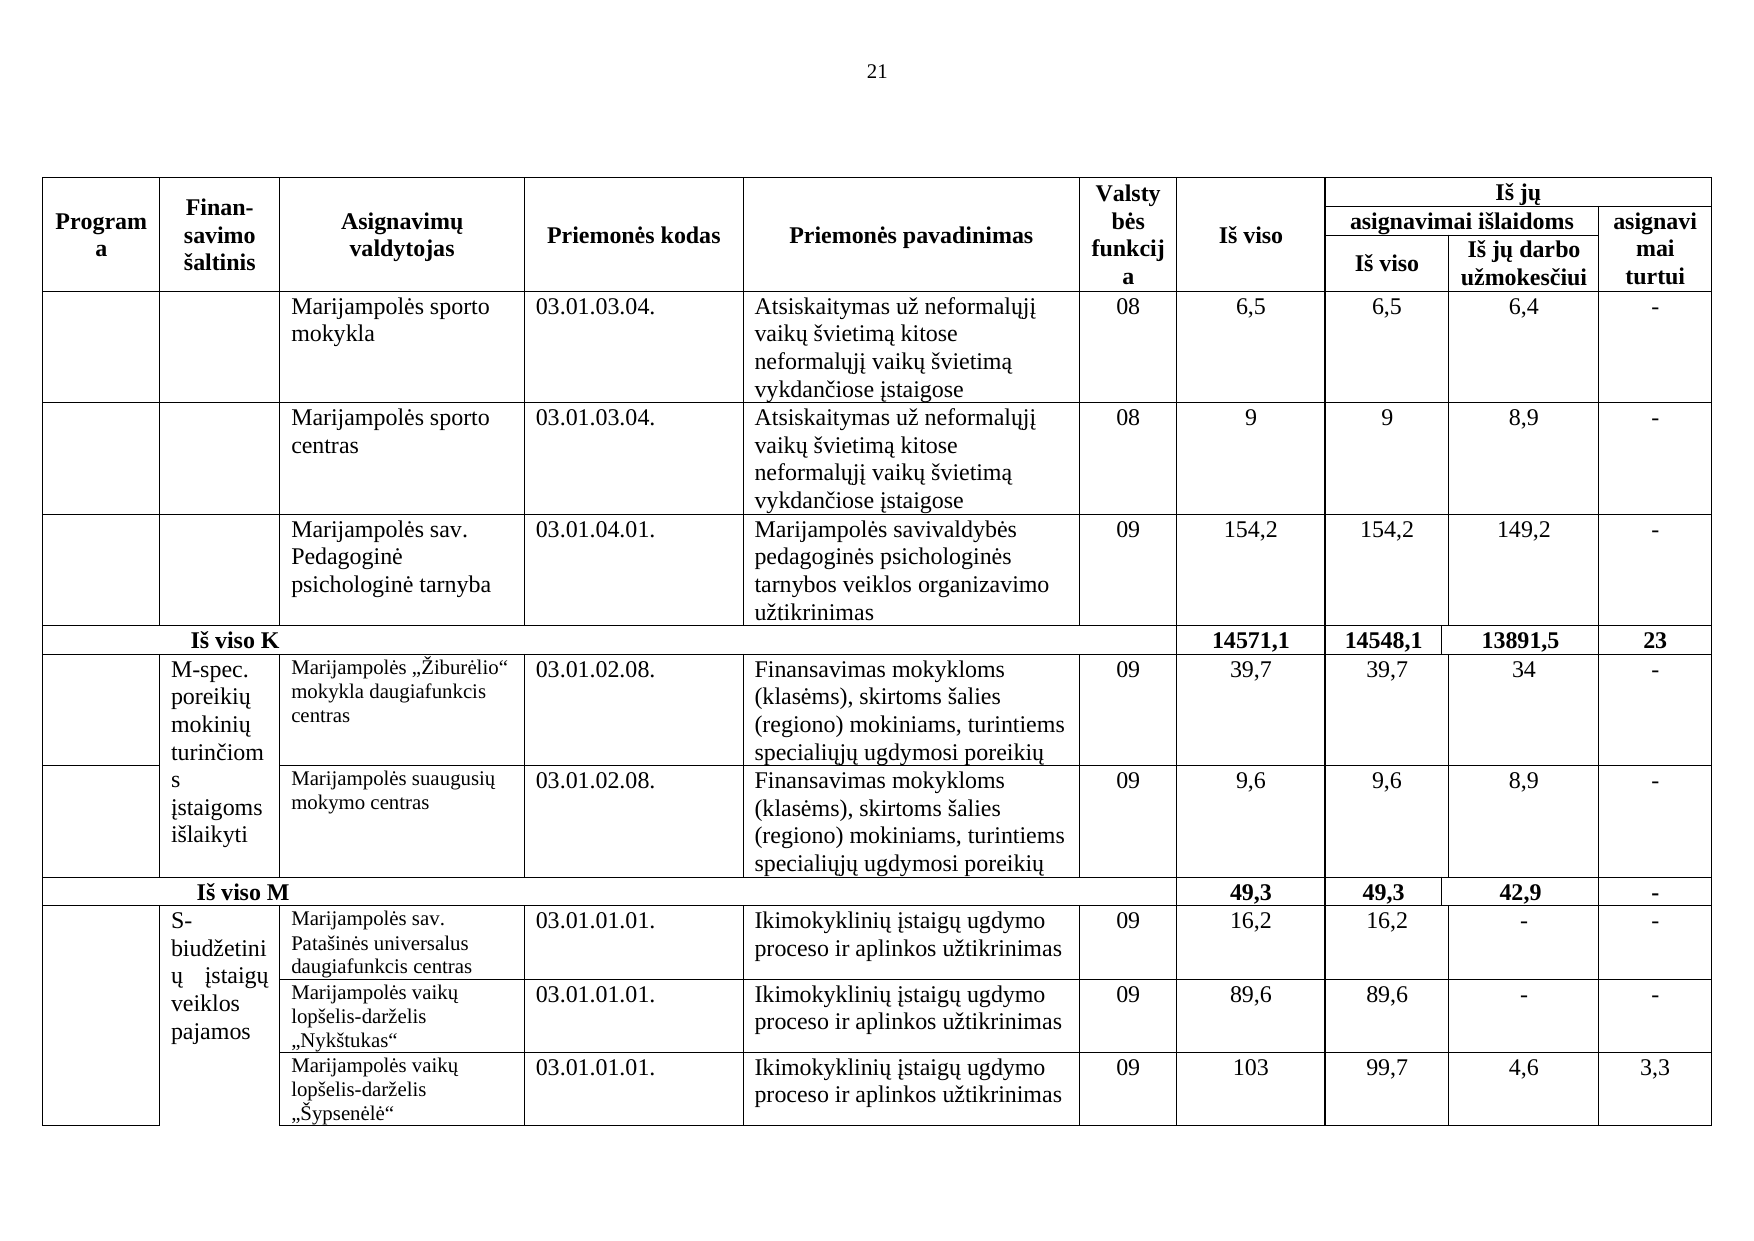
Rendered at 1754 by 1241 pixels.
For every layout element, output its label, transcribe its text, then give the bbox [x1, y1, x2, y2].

table_cell Marijampolės sav. Pedagoginė psichologinė tarnyba [280, 515, 524, 625]
table_cell - [1599, 515, 1711, 625]
table_cell [43, 403, 159, 514]
table_cell 03.01.02.08. [525, 655, 743, 765]
table_cell 89,6 [1177, 980, 1324, 1052]
table_cell 103 [1177, 1053, 1324, 1125]
table_cell [43, 655, 159, 765]
table_cell 08 [1080, 403, 1176, 514]
table_cell 6,5 [1326, 292, 1448, 402]
table_cell M-spec. poreikių mokinių turinčioms įstaigoms išlaikyti [160, 655, 279, 877]
table_cell 14571,1 [1177, 626, 1324, 654]
table_cell 154,2 [1326, 515, 1448, 625]
table_cell 03.01.03.04. [525, 403, 743, 514]
table_cell 09 [1080, 655, 1176, 765]
table_cell 16,2 [1177, 906, 1324, 978]
table_header Iš viso [1177, 178, 1324, 291]
table_cell [43, 906, 159, 1125]
table_cell - [1599, 403, 1711, 514]
table_cell Marijampolės sporto mokykla [280, 292, 524, 402]
table_cell 16,2 [1326, 906, 1448, 978]
table_cell 6,5 [1177, 292, 1324, 402]
table_cell - [1599, 906, 1711, 978]
table_header Iš jų [1326, 178, 1711, 206]
table_cell 09 [1080, 980, 1176, 1052]
table_cell Finansavimas mokykloms (klasėms), skirtoms šalies (regiono) mokiniams, turintiems specialiųjų ugdymosi poreikių [744, 655, 1079, 765]
table_cell Iš viso K [43, 626, 1176, 654]
table_cell 149,2 [1449, 515, 1598, 625]
table_cell [160, 403, 279, 514]
table_cell 09 [1080, 515, 1176, 625]
table_cell 9 [1177, 403, 1324, 514]
table_cell Atsiskaitymas už neformalųjį vaikų švietimą kitose neformalųjį vaikų švietimą vykdančiose įstaigose [744, 403, 1079, 514]
table_cell 154,2 [1177, 515, 1324, 625]
table_cell [160, 515, 279, 625]
table_cell Marijampolės vaikų lopšelis-darželis „Šypsenėlė“ [280, 1053, 524, 1125]
table_cell 49,3 [1326, 878, 1441, 905]
table_cell [160, 292, 279, 402]
table_cell 49,3 [1177, 878, 1324, 905]
table_cell [43, 766, 159, 877]
table_header Programa [43, 178, 159, 291]
table_cell Ikimokyklinių įstaigų ugdymo proceso ir aplinkos užtikrinimas [744, 980, 1079, 1052]
table_cell - [1599, 292, 1711, 402]
table_cell - [1599, 766, 1711, 877]
table_cell - [1449, 980, 1598, 1052]
table_cell S-biudžetinių įstaigų veiklos pajamos [160, 906, 279, 1125]
table_cell - [1599, 980, 1711, 1052]
table_cell 8,9 [1449, 766, 1598, 877]
table_cell 09 [1080, 1053, 1176, 1125]
table_header Valstybės funkcija [1080, 178, 1176, 291]
table_cell asignavimai turtui įsigyti [1599, 207, 1711, 291]
table_cell 39,7 [1177, 655, 1324, 765]
table_cell 9,6 [1326, 766, 1448, 877]
table_header Asignavimų valdytojas [280, 178, 524, 291]
table_cell Marijampolės „Žiburėlio“ mokykla daugiafunkcis centras [280, 655, 524, 765]
table_cell 9 [1326, 403, 1448, 514]
table_cell 42,9 [1442, 878, 1598, 905]
table_cell Iš viso [1326, 236, 1448, 291]
table_cell - [1599, 878, 1711, 905]
table_cell Finansavimas mokykloms (klasėms), skirtoms šalies (regiono) mokiniams, turintiems specialiųjų ugdymosi poreikių [744, 766, 1079, 877]
table_header Priemonės pavadinimas [744, 178, 1079, 291]
table_cell Iš jų darbo užmokesčiui [1449, 236, 1598, 291]
table_cell 03.01.01.01. [525, 906, 743, 978]
table_cell 13891,5 [1442, 626, 1598, 654]
table_cell 99,7 [1326, 1053, 1448, 1125]
table_cell 8,9 [1449, 403, 1598, 514]
table_cell Ikimokyklinių įstaigų ugdymo proceso ir aplinkos užtikrinimas [744, 1053, 1079, 1125]
table_cell 89,6 [1326, 980, 1448, 1052]
table_cell 09 [1080, 906, 1176, 978]
table_cell Marijampolės suaugusių mokymo centras [280, 766, 524, 877]
table_cell 03.01.04.01. [525, 515, 743, 625]
table_cell 03.01.01.01. [525, 1053, 743, 1125]
table_cell 9,6 [1177, 766, 1324, 877]
table_header Finan-savimo šaltinis [160, 178, 279, 291]
table_cell 23 [1599, 626, 1711, 654]
table_cell 14548,1 [1326, 626, 1441, 654]
table_cell 08 [1080, 292, 1176, 402]
table_cell Marijampolės sav. Patašinės universalus daugiafunkcis centras [280, 906, 524, 978]
table_cell 03.01.03.04. [525, 292, 743, 402]
table_cell 3,3 [1599, 1053, 1711, 1125]
table_cell - [1599, 655, 1711, 765]
table_cell 6,4 [1449, 292, 1598, 402]
table_cell 03.01.02.08. [525, 766, 743, 877]
table_cell Atsiskaitymas už neformalųjį vaikų švietimą kitose neformalųjį vaikų švietimą vykdančiose įstaigose [744, 292, 1079, 402]
table_cell Iš viso M [43, 878, 1176, 905]
table_cell [43, 515, 159, 625]
table_cell 34 [1449, 655, 1598, 765]
table_cell [43, 292, 159, 402]
table_cell Marijampolės savivaldybės pedagoginės psichologinės tarnybos veiklos organizavimo užtikrinimas [744, 515, 1079, 625]
table_cell Ikimokyklinių įstaigų ugdymo proceso ir aplinkos užtikrinimas [744, 906, 1079, 978]
table_cell 4,6 [1449, 1053, 1598, 1125]
table_cell 39,7 [1326, 655, 1448, 765]
table_header Priemonės kodas [525, 178, 743, 291]
table_cell 03.01.01.01. [525, 980, 743, 1052]
table_cell Marijampolės sporto centras [280, 403, 524, 514]
table_cell Marijampolės vaikų lopšelis-darželis „Nykštukas“ [280, 980, 524, 1052]
table_cell asignavimai išlaidoms [1326, 207, 1598, 234]
table_cell 09 [1080, 766, 1176, 877]
table_cell - [1449, 906, 1598, 978]
